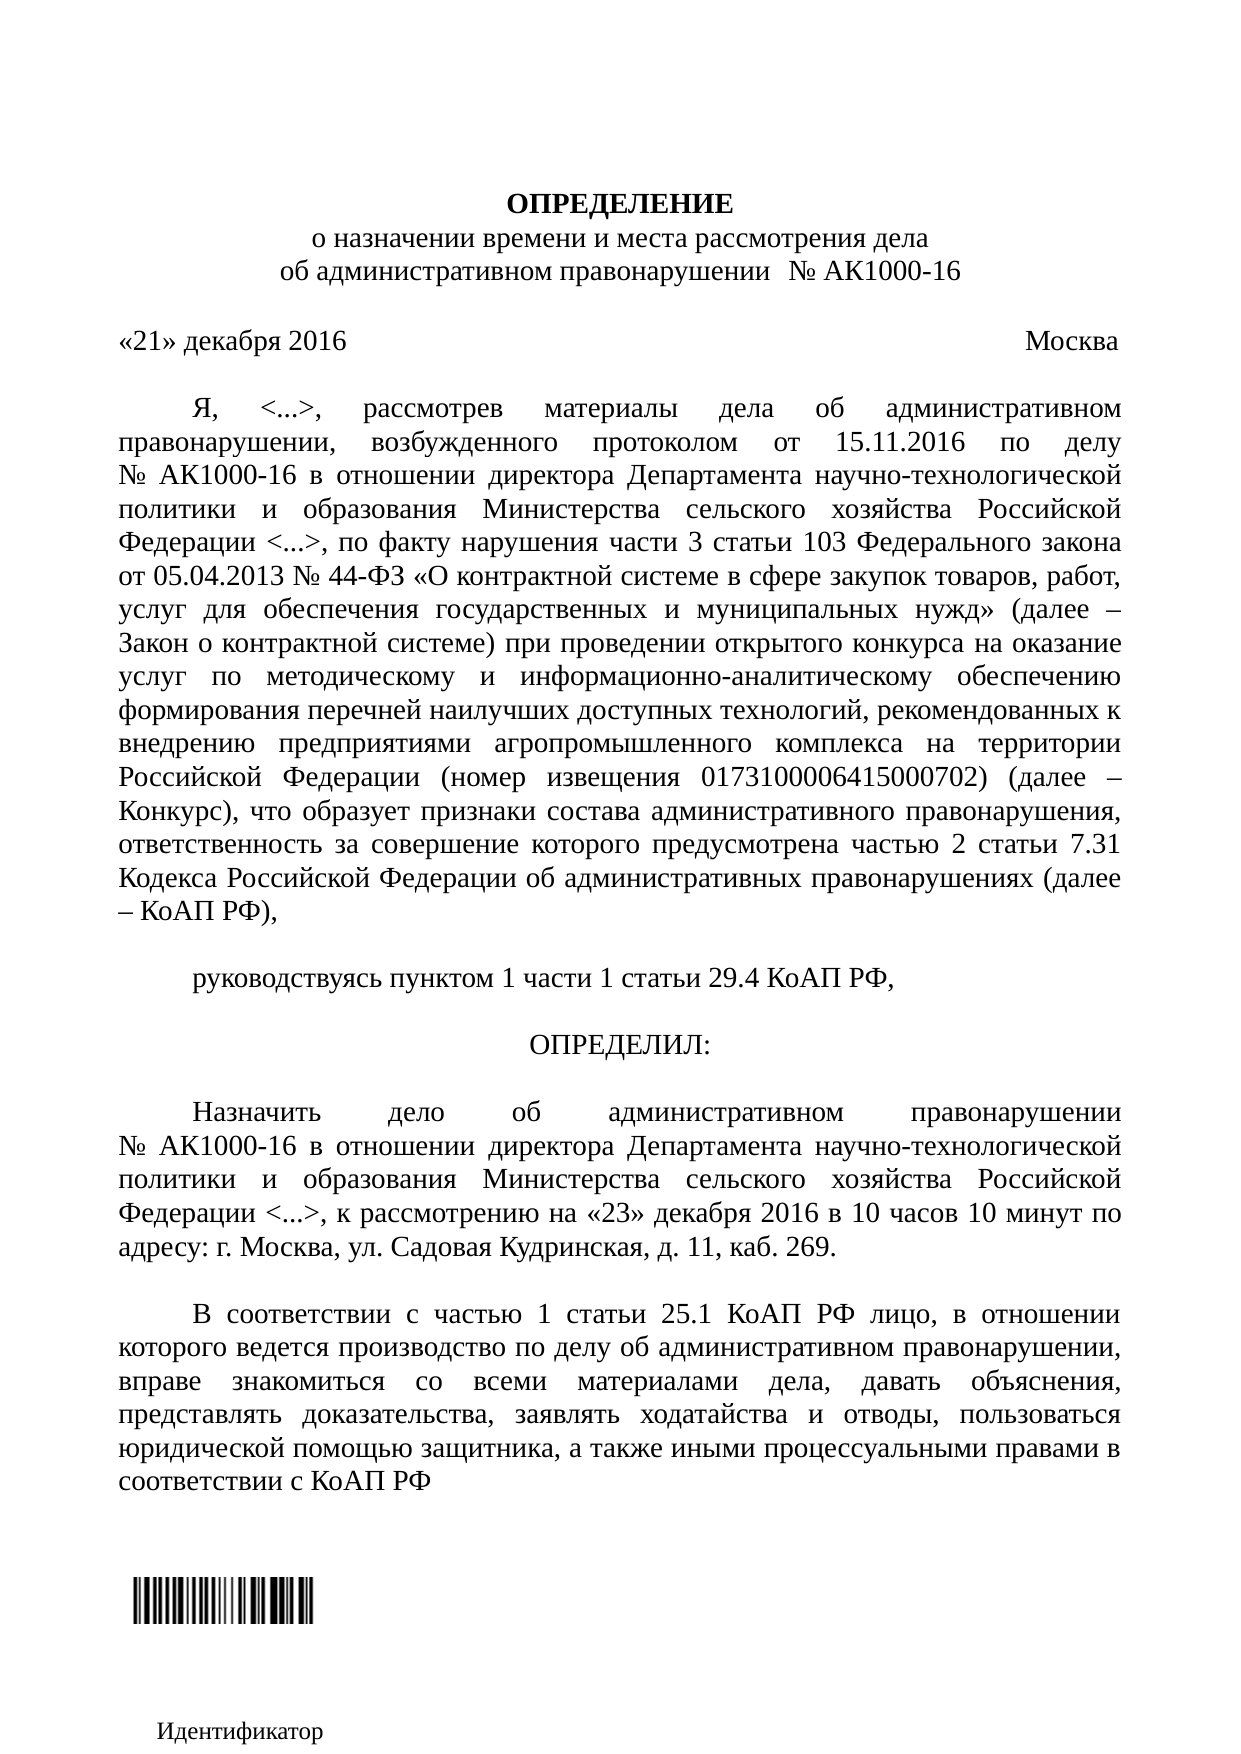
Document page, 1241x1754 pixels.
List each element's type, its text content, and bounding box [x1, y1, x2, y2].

text Назначить дело об административном правонарушении № АК1000-16 в отношении директора Департамента научно-технологической политики и образования Министерства сельского хозяйства Российской Федерации <...>, к рассмотрению на «23» декабря 2016 в 10 часов 10 минут по адресу: г. Москва, ул. Садовая Кудринская, д. 11, каб. 269. [118, 1094, 1122, 1262]
picture [118, 1577, 331, 1624]
text В соответствии с частью 1 статьи 25.1 КоАП РФ лицо, в отношении которого ведется производство по делу об административном правонарушении, вправе знакомиться со всеми материалами дела, давать объяснения, представлять доказательства, заявлять ходатайства и отводы, пользоваться юридической помощью защитника, а также иными процессуальными правами в соответствии с КоАП РФ [118, 1296, 1122, 1497]
text «21» декабря 2016 Москва [118, 323, 1122, 357]
text руководствуясь пунктом 1 части 1 статьи 29.4 КоАП РФ, [118, 960, 1122, 994]
text Я, <...>, рассмотрев материалы дела об административном правонарушении, возбужденного протоколом от 15.11.2016 по делу № АК1000-16 в отношении директора Департамента научно-технологической политики и образования Министерства сельского хозяйства Российской Федерации <...>, по факту нарушения части 3 статьи 103 Федерального закона от 05.04.2013 № 44-ФЗ «О контрактной системе в сфере закупок товаров, работ, услуг для обеспечения государственных и муниципальных нужд» (далее – Закон о контрактной системе) при проведении открытого конкурса на оказание услуг по методическому и информационно-аналитическому обеспечению формирования перечней наилучших доступных технологий, рекомендованных к внедрению предприятиями агропромышленного комплекса на территории Российской Федерации (номер извещения 0173100006415000702) (далее – Конкурс), что образует признаки состава административного правонарушения, ответственность за совершение которого предусмотрена частью 2 статьи 7.31 Кодекса Российской Федерации об административных правонарушениях (далее – КоАП РФ), [118, 390, 1122, 927]
text об административном правонарушении № АК1000-16 [118, 253, 1122, 289]
subtitle ОПРЕДЕЛЕНИЕ [118, 186, 1122, 220]
text о назначении времени и места рассмотрения дела [118, 220, 1122, 253]
text ОПРЕДЕЛИЛ: [118, 1027, 1122, 1061]
